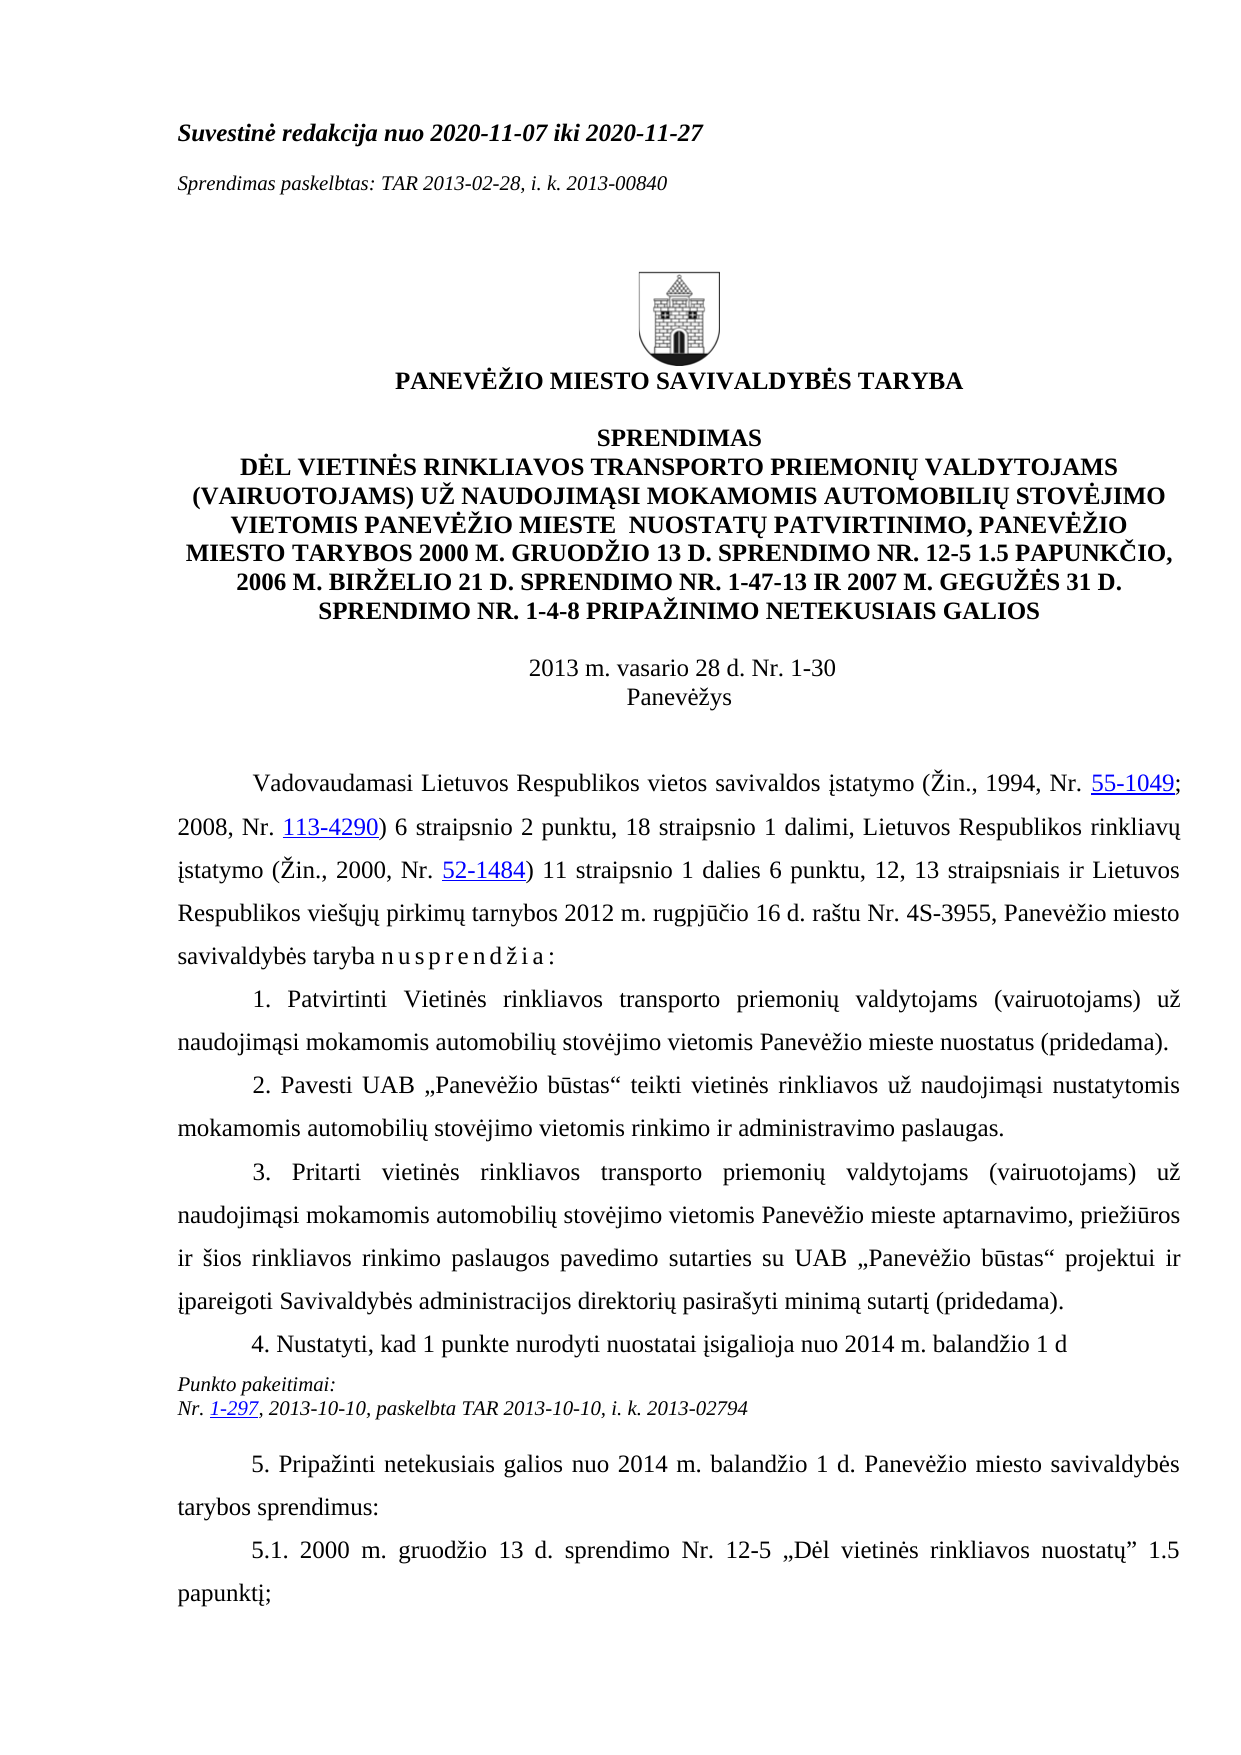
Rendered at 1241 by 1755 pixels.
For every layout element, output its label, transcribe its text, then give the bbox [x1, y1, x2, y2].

text PANEVĖŽIO MIESTO SAVIVALDYBĖS TARYBA [177, 366, 1181, 395]
text Sprendimas paskelbtas: TAR 2013-02-28, i. k. 2013-00840 [177, 171, 1181, 195]
text 2. Pavesti UAB „Panevėžio būstas“ teikti vietinės rinkliavos už naudojimąsi nustatytomis mokamomis automobilių stovėjimo vietomis rinkimo ir administravimo paslaugas. [177, 1070, 1181, 1142]
text Panevėžys [177, 682, 1181, 711]
text DĖL VIETINĖS RINKLIAVOS TRANSPORTO PRIEMONIŲ VALDYTOJAMS (VAIRUOTOJAMS) UŽ NAUDOJIMĄSI MOKAMOMIS AUTOMOBILIŲ STOVĖJIMO VIETOMIS PANEVĖŽIO MIESTE NUOSTATŲ PATVIRTINIMO, PANEVĖŽIO MIESTO TARYBOS 2000 M. GRUODŽIO 13 D. SPRENDIMO NR. 12-5 1.5 PAPUNKČIO, 2006 M. BIRŽELIO 21 D. SPRENDIMO NR. 1-47-13 IR 2007 M. GEGUŽĖS 31 D. SPRENDIMO NR. 1-4-8 PRIPAŽINIMO NETEKUSIAIS GALIOS [177, 452, 1181, 625]
text 3. Pritarti vietinės rinkliavos transporto priemonių valdytojams (vairuotojams) už naudojimąsi mokamomis automobilių stovėjimo vietomis Panevėžio mieste aptarnavimo, priežiūros ir šios rinkliavos rinkimo paslaugos pavedimo sutarties su UAB „Panevėžio būstas“ projektui ir įpareigoti Savivaldybės administracijos direktorių pasirašyti minimą sutartį (pridedama). [177, 1157, 1181, 1315]
text Nr. 1-297, 2013-10-10, paskelbta TAR 2013-10-10, i. k. 2013-02794 [177, 1396, 1181, 1420]
text 5. Pripažinti netekusiais galios nuo 2014 m. balandžio 1 d. Panevėžio miesto savivaldybės tarybos sprendimus: [177, 1449, 1181, 1521]
text Punkto pakeitimai: [177, 1372, 1181, 1396]
text SPRENDIMAS [177, 423, 1181, 452]
text 5.1. 2000 m. gruodžio 13 d. sprendimo Nr. 12-5 „Dėl vietinės rinkliavos nuostatų” 1.5 papunktį; [177, 1535, 1181, 1607]
text Vadovaudamasi Lietuvos Respublikos vietos savivaldos įstatymo (Žin., 1994, Nr. 55-1049; 2008, Nr. 113-4290) 6 straipsnio 2 punktu, 18 straipsnio 1 dalimi, Lietuvos Respublikos rinkliavų įstatymo (Žin., 2000, Nr. 52-1484) 11 straipsnio 1 dalies 6 punktu, 12, 13 straipsniais ir Lietuvos Respublikos viešųjų pirkimų tarnybos 2012 m. rugpjūčio 16 d. raštu Nr. 4S-3955, Panevėžio miesto savivaldybės taryba nusprendžia: [177, 768, 1181, 970]
text 4. Nustatyti, kad 1 punkte nurodyti nuostatai įsigalioja nuo 2014 m. balandžio 1 d [177, 1329, 1181, 1358]
text 2013 m. vasario 28 d. Nr. 1-30 [177, 653, 1181, 682]
text 1. Patvirtinti Vietinės rinkliavos transporto priemonių valdytojams (vairuotojams) už naudojimąsi mokamomis automobilių stovėjimo vietomis Panevėžio mieste nuostatus (pridedama). [177, 984, 1181, 1056]
text Suvestinė redakcija nuo 2020-11-07 iki 2020-11-27 [177, 118, 1181, 147]
